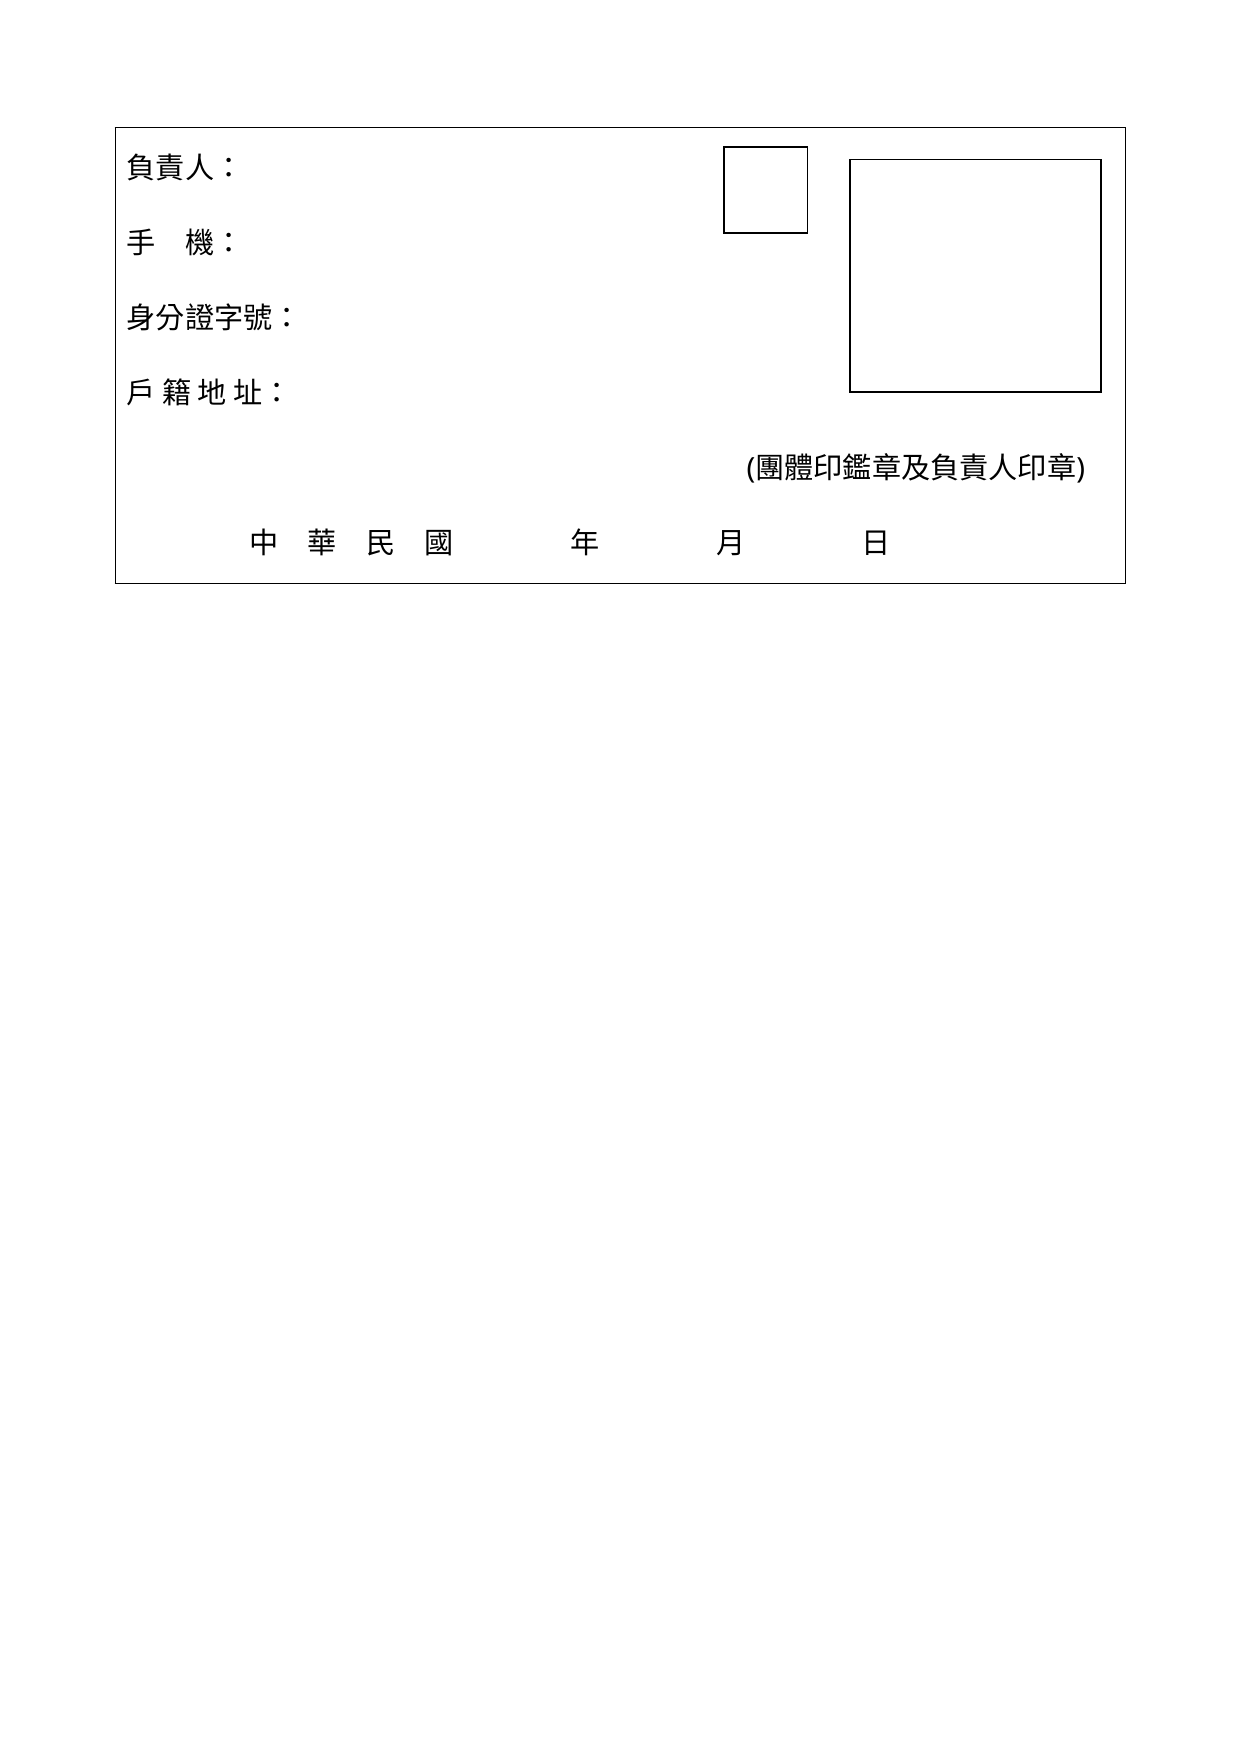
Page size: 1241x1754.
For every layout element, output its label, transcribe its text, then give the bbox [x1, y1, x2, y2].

table_cell 負責人： 手 機： 身分證字號： 戶 籍 地 址： (團體印鑑章及負責人印章) 中 華 民 國 年 月 日 [116, 128, 1125, 583]
